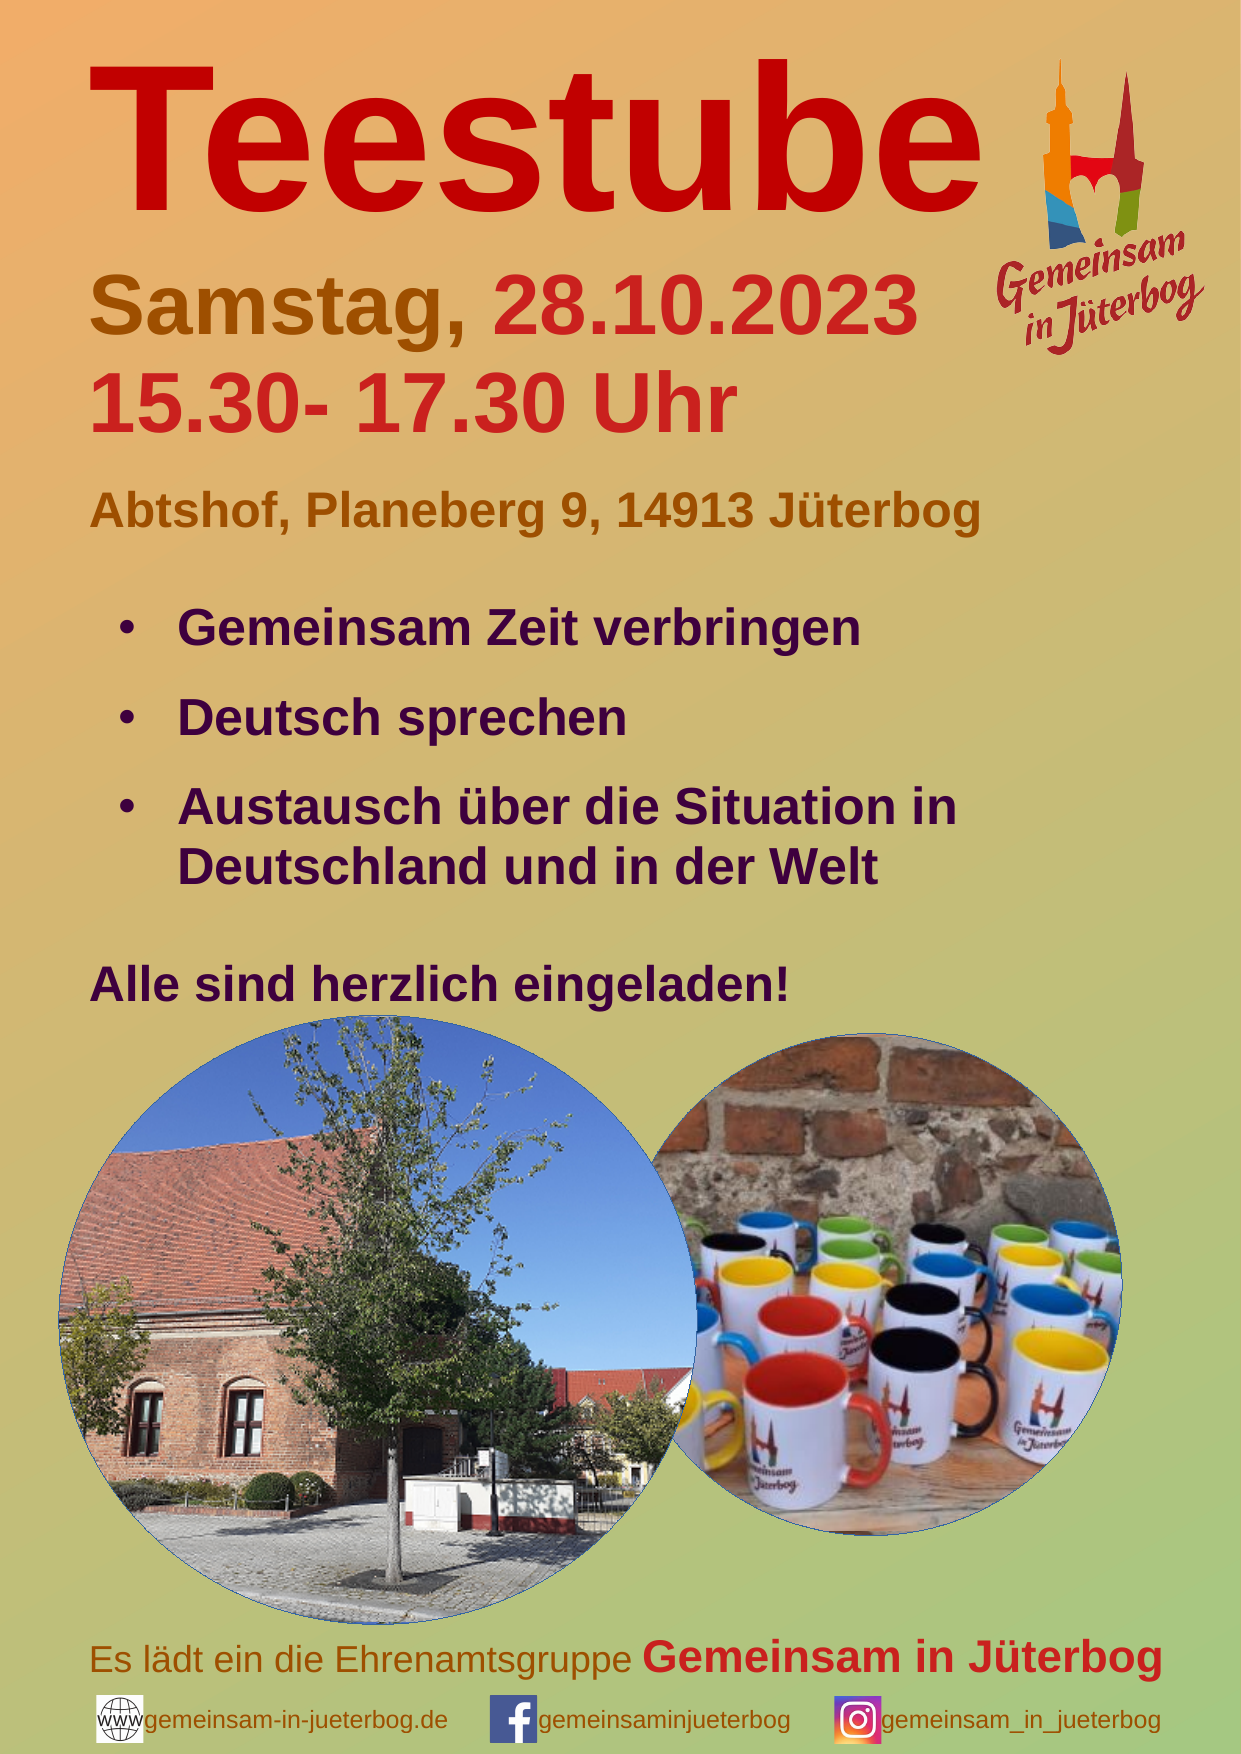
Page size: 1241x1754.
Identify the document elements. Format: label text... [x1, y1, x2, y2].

picture [996, 58, 1205, 355]
list Austausch über die Situation in Deutschland und in der Welt [118, 776, 1205, 896]
text Samstag, 28.10.2023 [88, 254, 996, 352]
text Abtshof, Planeberg 9, 14913 Jüterbog [88, 480, 1205, 538]
text Teestube [88, 14, 1205, 254]
picture [489, 1695, 538, 1743]
text 15.30- 17.30 Uhr [88, 352, 1205, 451]
picture [834, 1696, 882, 1744]
list Deutsch sprechen [118, 686, 1205, 746]
text Alle sind herzlich eingeladen! [88, 955, 1205, 1012]
picture [58, 1015, 1123, 1624]
list Gemeinsam Zeit verbringen [118, 597, 1205, 657]
picture [96, 1695, 144, 1743]
